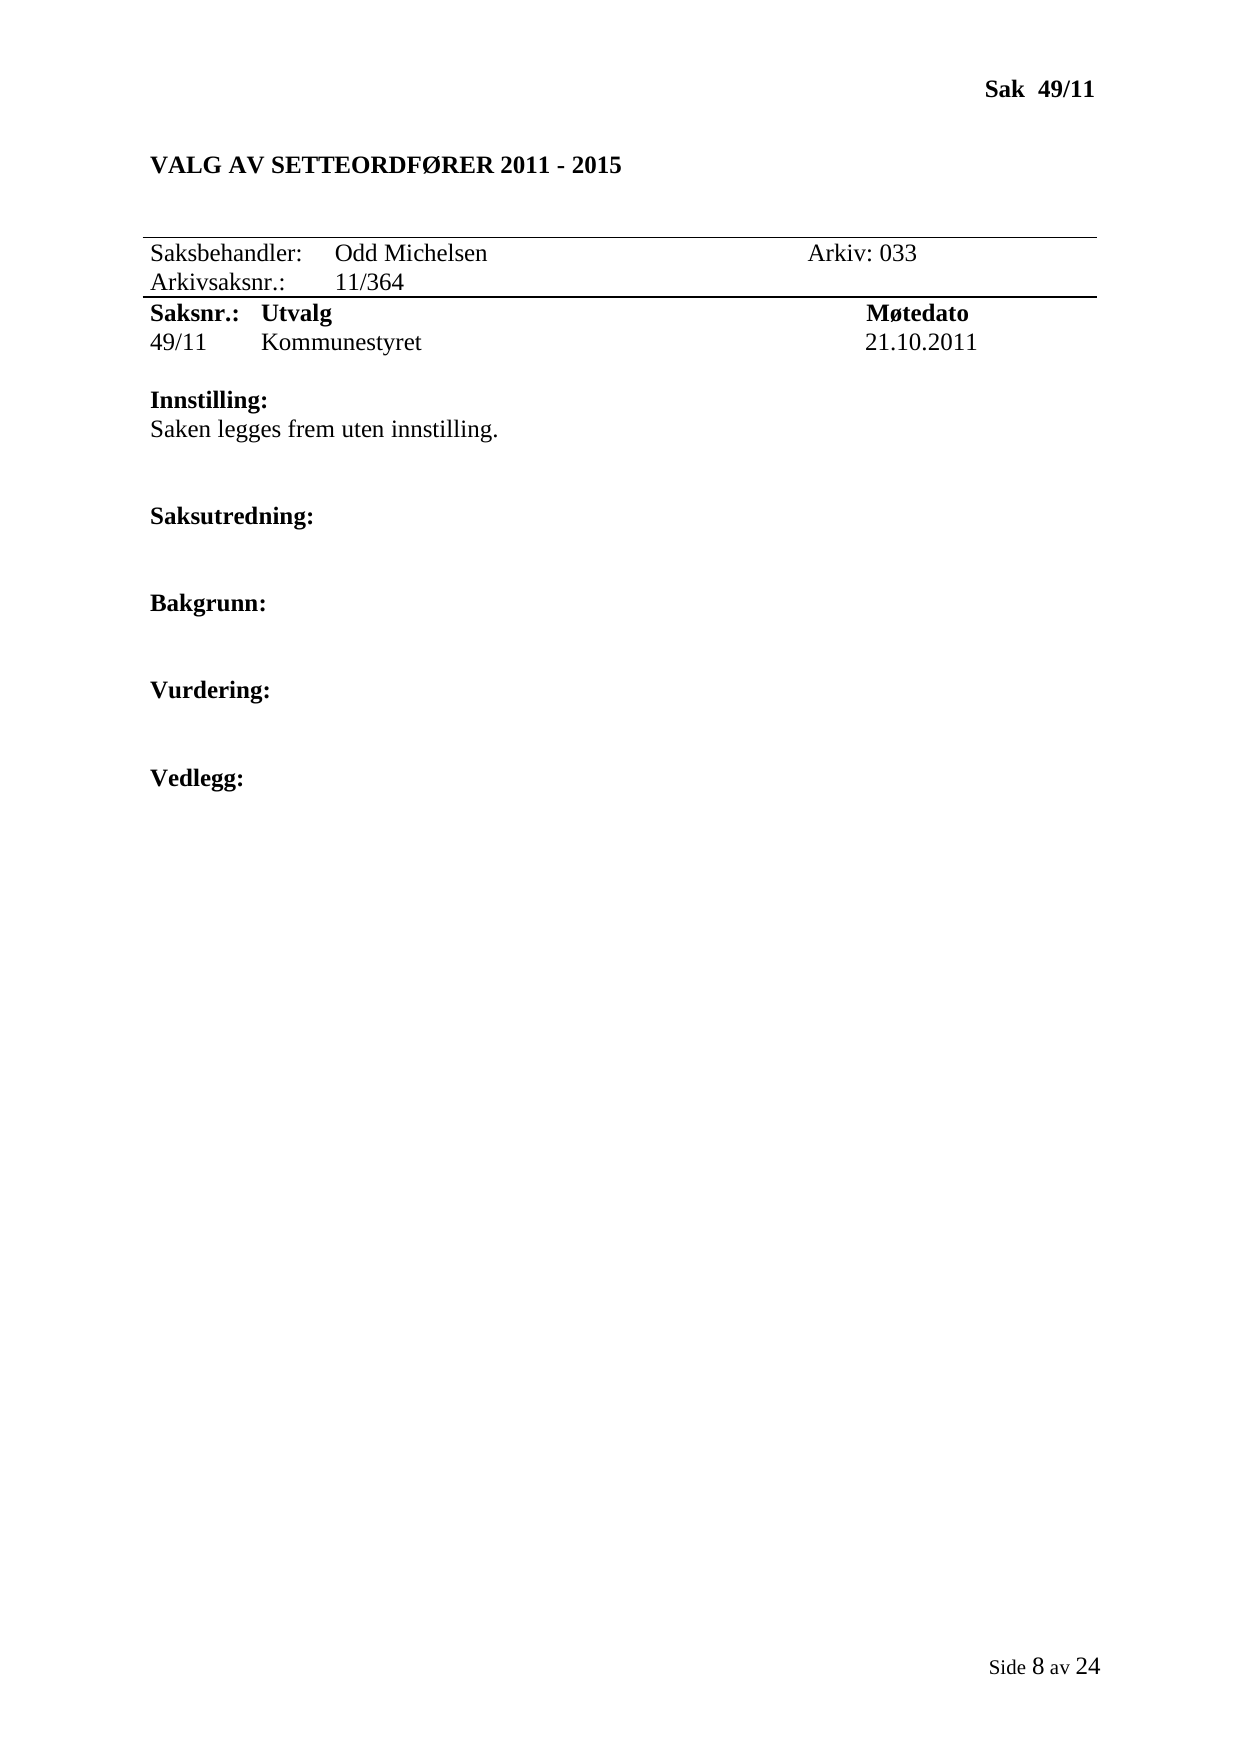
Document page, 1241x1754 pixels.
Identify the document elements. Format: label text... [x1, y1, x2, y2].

text Vedlegg: [150, 762, 1100, 791]
table_header [1097, 237, 1107, 267]
text Saksutredning: [150, 501, 1100, 530]
text Saken legges frem uten innstilling. [150, 414, 1100, 443]
table_cell Møtedato [859, 296, 1107, 326]
table_cell Saksnr.: [143, 298, 253, 326]
text Bakgrunn: [150, 588, 1100, 617]
table_cell Utvalg [254, 298, 859, 326]
table_header Saksbehandler: [143, 238, 327, 267]
table_cell Arkivsaksnr.: [143, 267, 327, 296]
text VALG AV SETTEORDFØRER 2011 - 2015 [150, 150, 1100, 179]
text Vurdering: [150, 675, 1100, 704]
text 49/11 Kommunestyret 21.10.2011 [150, 326, 1100, 356]
table_cell [569, 267, 800, 296]
text Innstilling: [150, 384, 1100, 414]
table_cell 11/364 [327, 267, 569, 296]
table_cell [1097, 267, 1107, 296]
table_cell [800, 267, 1097, 296]
table_header Odd Michelsen [327, 238, 800, 267]
table_header Arkiv: 033 [800, 238, 1097, 267]
